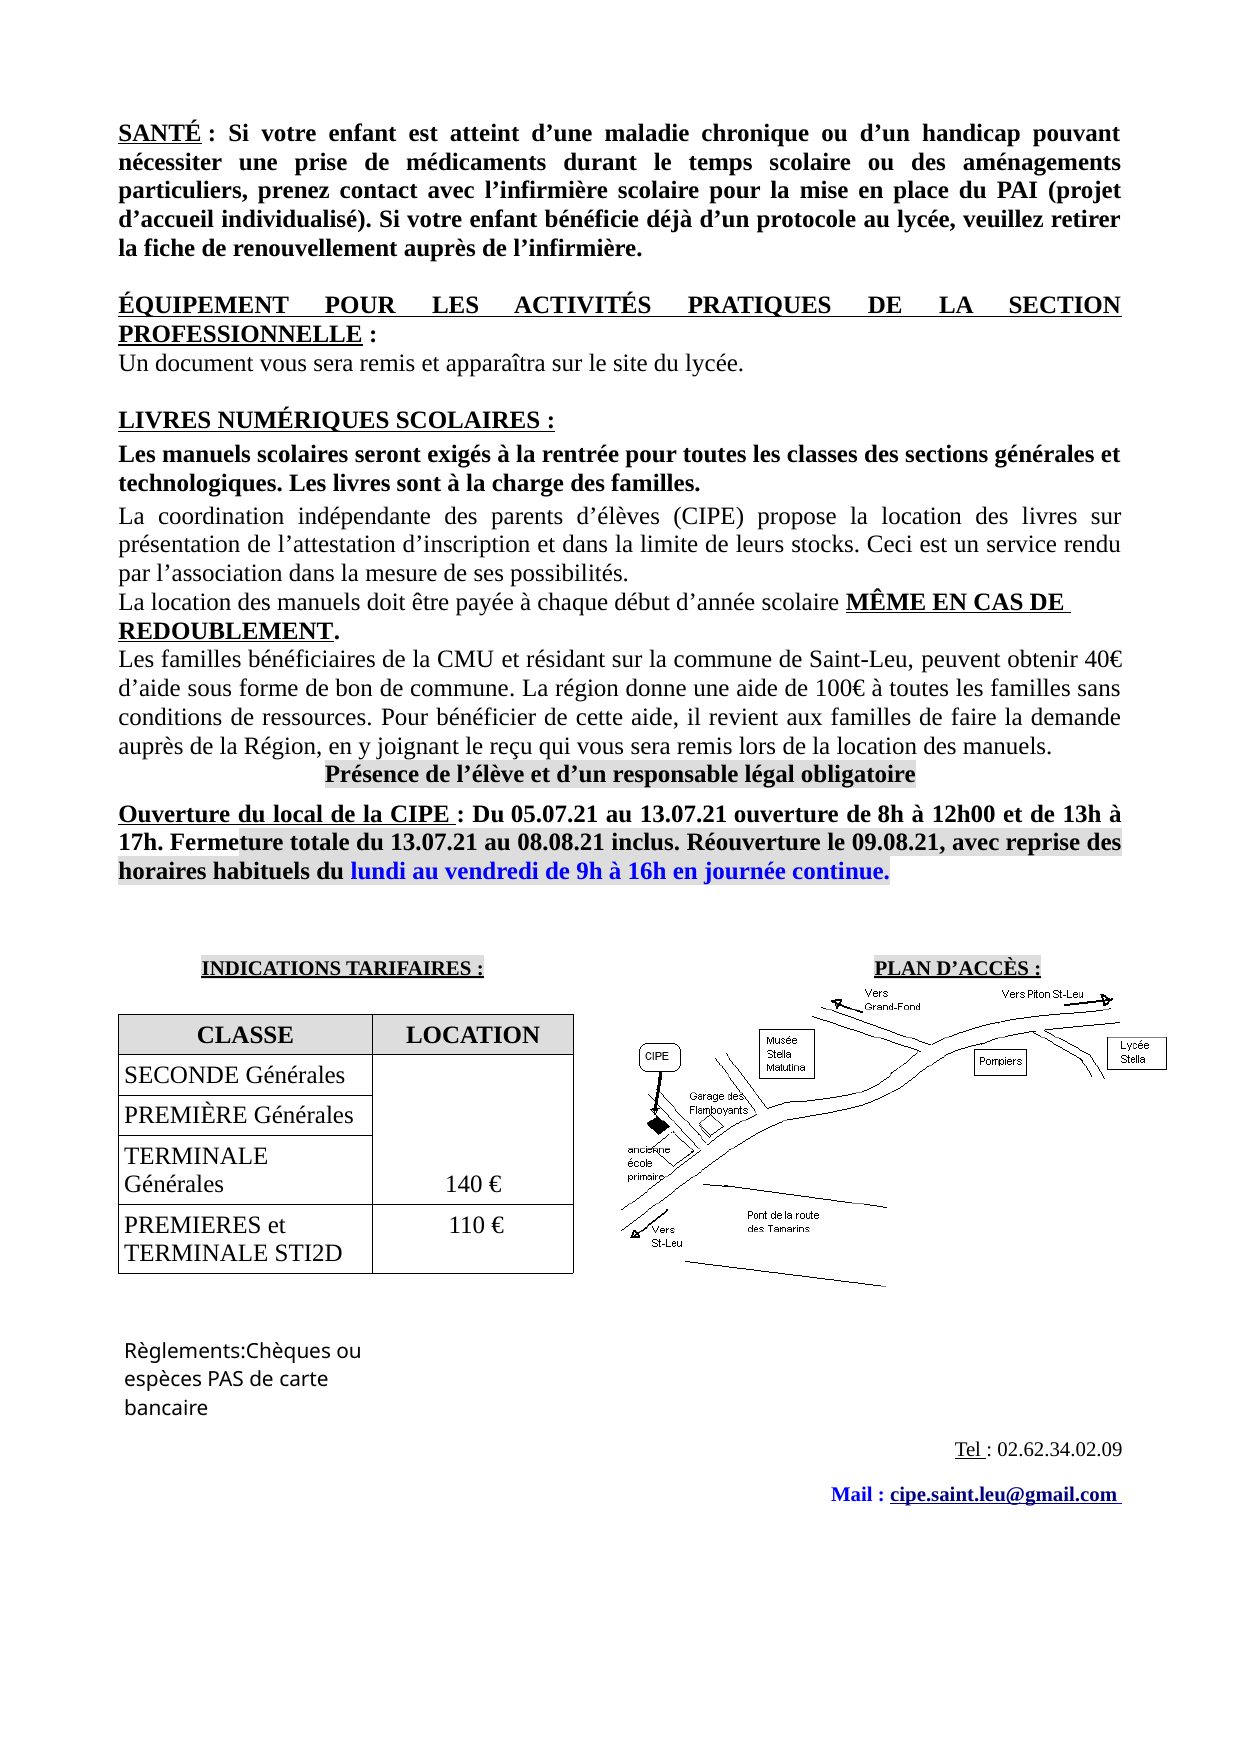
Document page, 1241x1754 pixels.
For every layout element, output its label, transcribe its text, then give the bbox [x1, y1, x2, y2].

text LIVRES NUMÉRIQUES SCOLAIRES : [118, 406, 1122, 434]
table_cell [372, 1274, 573, 1427]
picture [621, 982, 1187, 1287]
text PROFESSIONNELLE : [118, 317, 1122, 348]
text Présence de l’élève et d’un responsable légal obligatoire [118, 759, 1122, 788]
text La location des manuels doit être payée à chaque début d’année scolaire MÊME EN CAS DE REDOUBLEMENT. [118, 587, 1122, 644]
table_header LOCATION [373, 1015, 573, 1054]
table_cell SECONDE Générales [119, 1055, 372, 1094]
table_cell [373, 1055, 573, 1094]
table_cell PREMIERES et TERMINALE STI2D [119, 1205, 372, 1273]
text La coordination indépendante des parents d’élèves (CIPE) propose la location des livres sur présentation de l’attestation d’inscription et dans la limite de leurs stocks. Ceci est un service rendu par l’association dans la mesure de ses possibilités. [118, 501, 1122, 587]
text Mail : cipe.saint.leu@gmail.com [118, 1482, 1122, 1506]
text Les familles bénéficiaires de la CMU et résidant sur la commune de Saint-Leu, peuvent obtenir 40€ d’aide sous forme de bon de commune. La région donne une aide de 100€ à toutes les familles sans conditions de ressources. Pour bénéficier de cette aide, il revient aux familles de faire la demande auprès de la Région, en y joignant le reçu qui vous sera remis lors de la location des manuels. [118, 644, 1122, 759]
table_cell [373, 1095, 573, 1135]
table_cell 110 € [373, 1205, 573, 1273]
text Un document vous sera remis et apparaîtra sur le site du lycée. [118, 348, 1122, 377]
text INDICATIONS TARIFAIRES : PLAN D’ACCÈS : [118, 955, 1122, 979]
table_cell 140 € [373, 1135, 573, 1204]
text Les manuels scolaires seront exigés à la rentrée pour toutes les classes des sections générales et technologiques. Les livres sont à la charge des familles. [118, 439, 1122, 496]
table_cell Règlements:Chèques ou espèces PAS de carte bancaire [118, 1274, 372, 1427]
text SANTÉ : Si votre enfant est atteint d’une maladie chronique ou d’un handicap pouvant nécessiter une prise de médicaments durant le temps scolaire ou des aménagements particuliers, prenez contact avec l’infirmière scolaire pour la mise en place du PAI (projet d’accueil individualisé). Si votre enfant bénéficie déjà d’un protocole au lycée, veuillez retirer la fiche de renouvellement auprès de l’infirmière. [118, 118, 1122, 262]
table_header CLASSE [119, 1015, 372, 1054]
text Tel : 02.62.34.02.09 [118, 1437, 1122, 1461]
text ÉQUIPEMENT POUR LES ACTIVITÉS PRATIQUES DE LA SECTION [118, 291, 1122, 316]
table_cell TERMINALE Générales [119, 1136, 372, 1204]
table_cell PREMIÈRE Générales [119, 1096, 372, 1135]
text Ouverture du local de la CIPE : Du 05.07.21 au 13.07.21 ouverture de 8h à 12h00 et de 13h à 17h. Fermeture totale du 13.07.21 au 08.08.21 inclus. Réouverture le 09.08.21, avec reprise des horaires habituels du lundi au vendredi de 9h à 16h en journée continue. [118, 799, 1122, 885]
